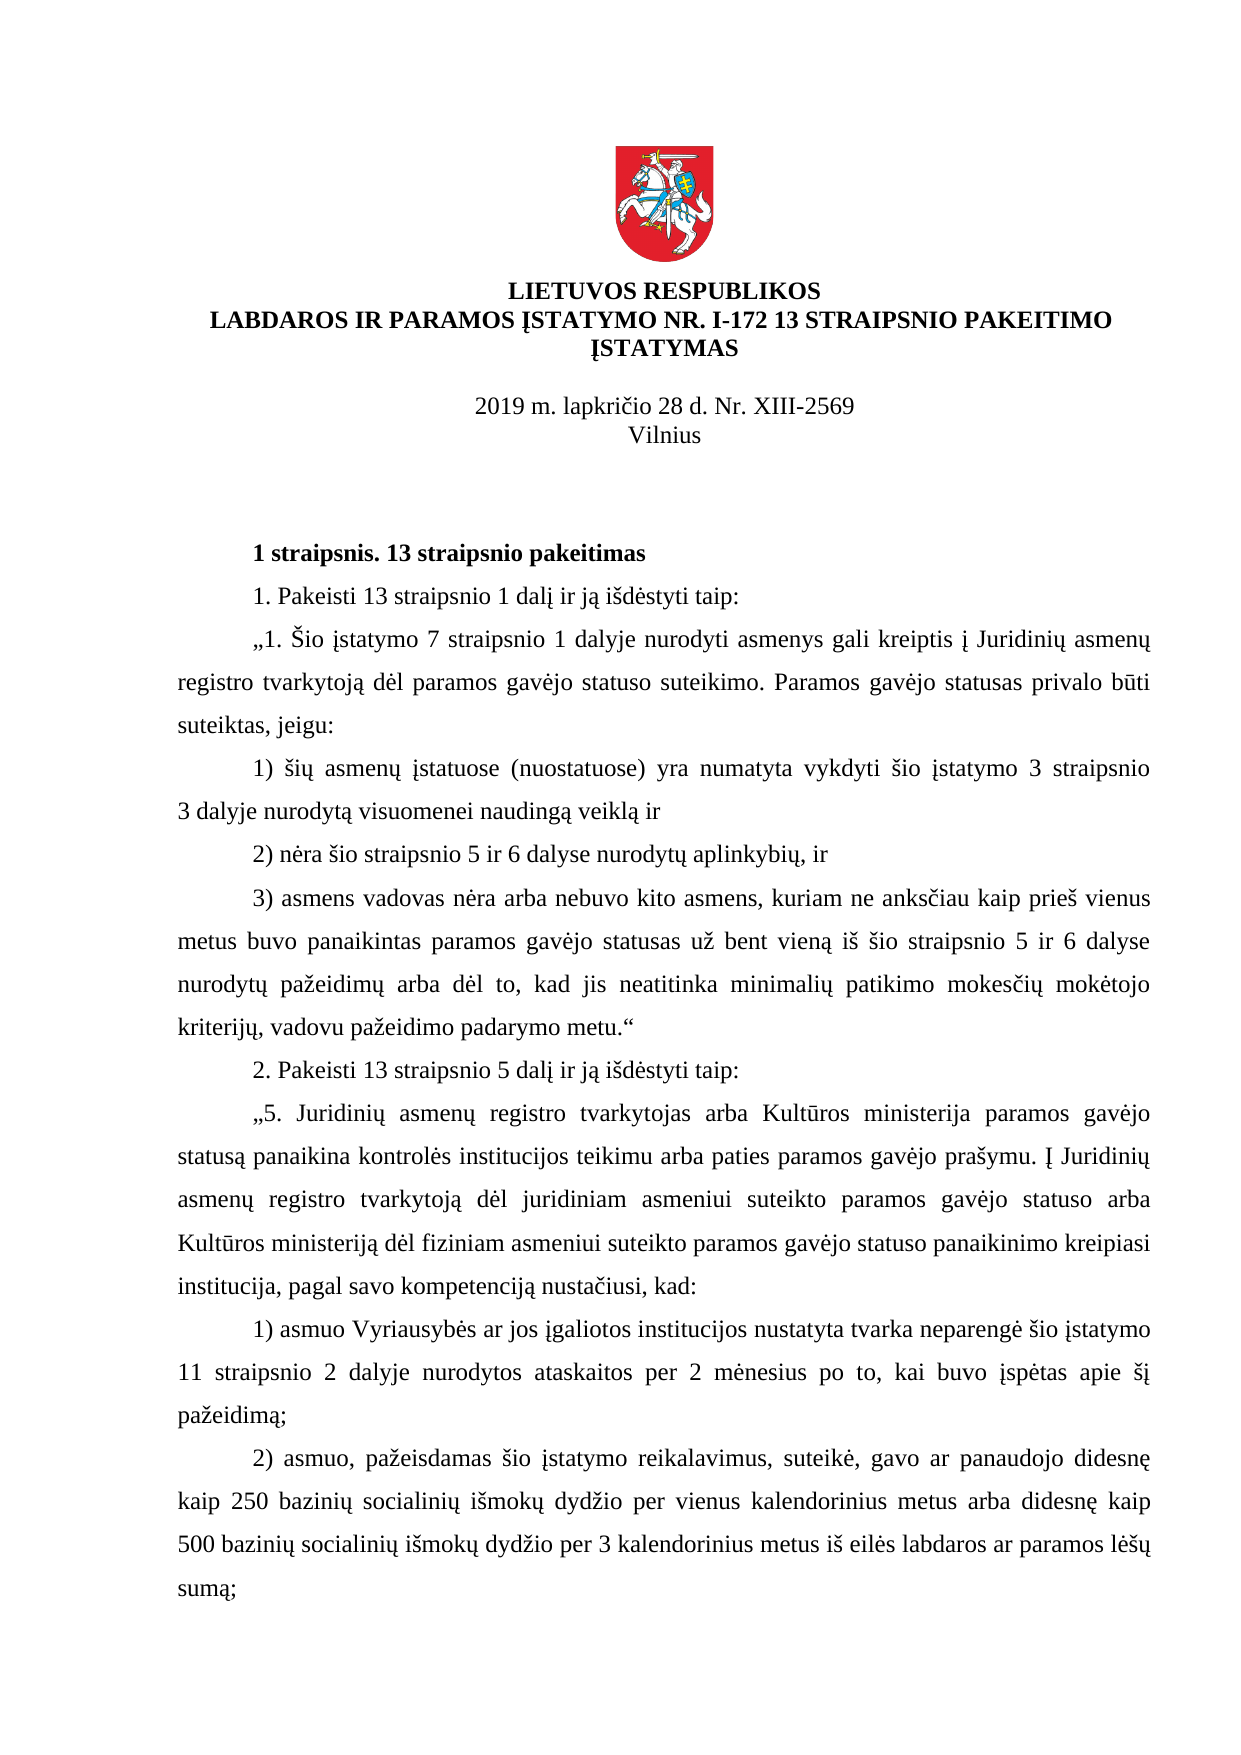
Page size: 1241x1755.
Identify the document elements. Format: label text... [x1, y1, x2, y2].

text LIETUVOS RESPUBLIKOS [177, 276, 1152, 305]
text 2) nėra šio straipsnio 5 ir 6 dalyse nurodytų aplinkybių, ir [177, 839, 1152, 868]
text 1) asmuo Vyriausybės ar jos įgaliotos institucijos nustatyta tvarka neparengė šio įstatymo 11 straipsnio 2 dalyje nurodytos ataskaitos per 2 mėnesius po to, kai buvo įspėtas apie šį pažeidimą; [177, 1314, 1152, 1429]
text 1. Pakeisti 13 straipsnio 1 dalį ir ją išdėstyti taip: [177, 581, 1152, 609]
text 2) asmuo, pažeisdamas šio įstatymo reikalavimus, suteikė, gavo ar panaudojo didesnę kaip 250 bazinių socialinių išmokų dydžio per vienus kalendorinius metus arba didesnę kaip 500 bazinių socialinių išmokų dydžio per 3 kalendorinius metus iš eilės labdaros ar paramos lėšų sumą; [177, 1443, 1152, 1601]
text 1) šių asmenų įstatuose (nuostatuose) yra numatyta vykdyti šio įstatymo 3 straipsnio 3 dalyje nurodytą visuomenei naudingą veiklą ir [177, 753, 1152, 825]
text Vilnius [177, 420, 1152, 448]
text 2019 m. lapkričio 28 d. Nr. XIII-2569 [177, 391, 1152, 420]
text 2. Pakeisti 13 straipsnio 5 dalį ir ją išdėstyti taip: [177, 1055, 1152, 1084]
text 1 straipsnis. 13 straipsnio pakeitimas [177, 538, 1152, 566]
text LABDAROS IR PARAMOS ĮSTATYMO NR. I-172 13 STRAIPSNIO PAKEITIMO [177, 305, 1152, 333]
text „1. Šio įstatymo 7 straipsnio 1 dalyje nurodyti asmenys gali kreiptis į Juridinių asmenų registro tvarkytoją dėl paramos gavėjo statuso suteikimo. Paramos gavėjo statusas privalo būti suteiktas, jeigu: [177, 624, 1152, 739]
text 3) asmens vadovas nėra arba nebuvo kito asmens, kuriam ne anksčiau kaip prieš vienus metus buvo panaikintas paramos gavėjo statusas už bent vieną iš šio straipsnio 5 ir 6 dalyse nurodytų pažeidimų arba dėl to, kad jis neatitinka minimalių patikimo mokesčių mokėtojo kriterijų, vadovu pažeidimo padarymo metu.“ [177, 883, 1152, 1041]
text ĮSTATYMAS [177, 333, 1152, 362]
text „5. Juridinių asmenų registro tvarkytojas arba Kultūros ministerija paramos gavėjo statusą panaikina kontrolės institucijos teikimu arba paties paramos gavėjo prašymu. Į Juridinių asmenų registro tvarkytoją dėl juridiniam asmeniui suteikto paramos gavėjo statuso arba Kultūros ministeriją dėl fiziniam asmeniui suteikto paramos gavėjo statuso panaikinimo kreipiasi institucija, pagal savo kompetenciją nustačiusi, kad: [177, 1098, 1152, 1299]
